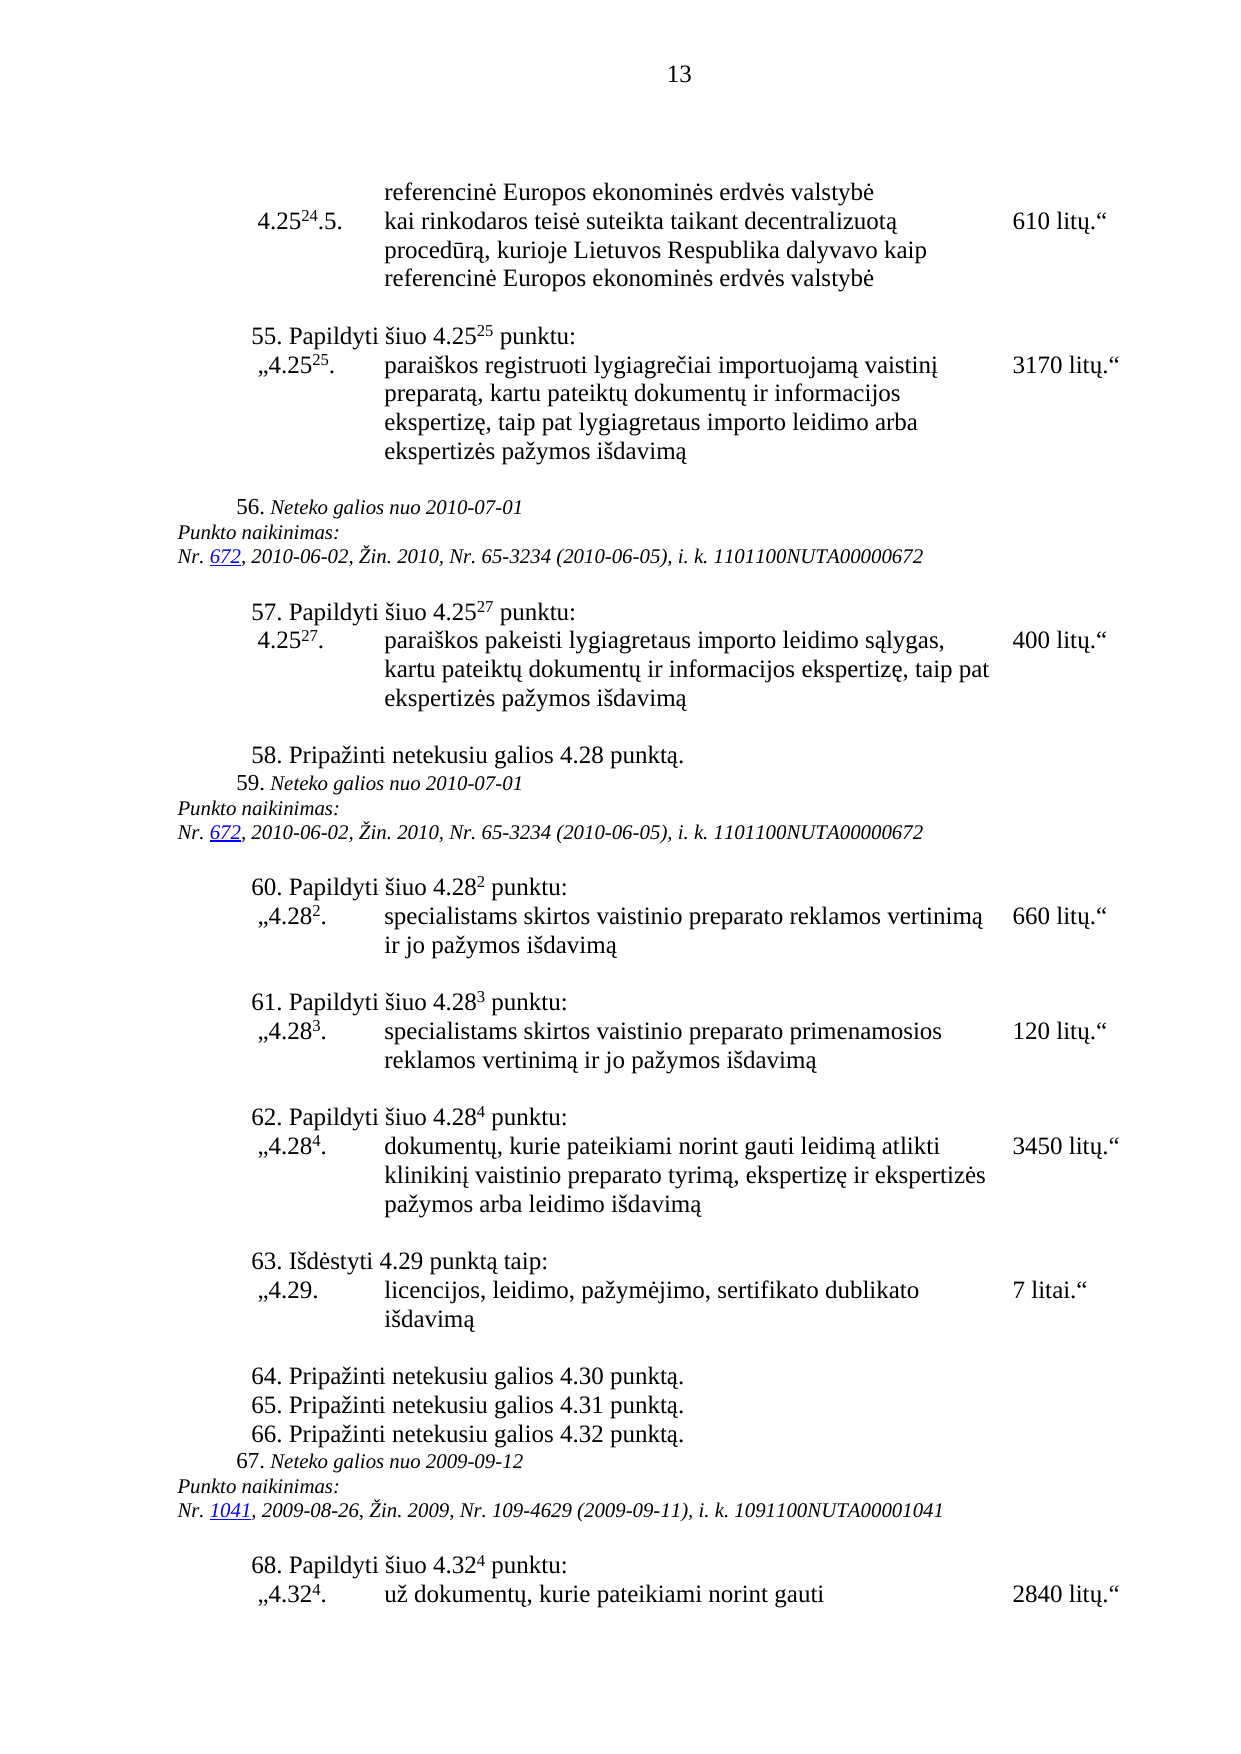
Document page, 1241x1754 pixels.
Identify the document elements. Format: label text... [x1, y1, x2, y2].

text Nr. 672, 2010-06-02, Žin. 2010, Nr. 65-3234 (2010-06-05), i. k. 1101100NUTA00000672 [177, 544, 1181, 568]
text Nr. 672, 2010-06-02, Žin. 2010, Nr. 65-3234 (2010-06-05), i. k. 1101100NUTA00000672 [177, 819, 1181, 844]
text 62. Papildyti šiuo 4.284 punktu: [177, 1102, 1181, 1131]
table_header 2840 litų.“ [1001, 1579, 1181, 1608]
table_header 3170 litų.“ [1001, 350, 1181, 465]
text 56. Neteko galios nuo 2010-07-01 [177, 493, 1181, 520]
table_cell 610 litų.“ [1001, 206, 1181, 292]
table_header 3450 litų.“ [1001, 1131, 1181, 1217]
table_header 4.2527. [177, 625, 373, 712]
table_header 400 litų.“ [1001, 625, 1181, 712]
text 60. Papildyti šiuo 4.282 punktu: [177, 872, 1181, 901]
table_header „4.284. [177, 1131, 373, 1217]
text 68. Papildyti šiuo 4.324 punktu: [177, 1551, 1181, 1579]
text Punkto naikinimas: [177, 1474, 1181, 1498]
table_header specialistams skirtos vaistinio preparato primenamosios reklamos vertinimą ir jo pažymos išdavimą [373, 1016, 1001, 1074]
text 55. Papildyti šiuo 4.2525 punktu: [177, 321, 1181, 350]
table_header „4.29. [177, 1275, 373, 1332]
text 65. Pripažinti netekusiu galios 4.31 punktą. [177, 1390, 1181, 1419]
text 58. Pripažinti netekusiu galios 4.28 punktą. [177, 740, 1181, 769]
table_cell 4.2524.5. [177, 206, 373, 292]
table_header paraiškos pakeisti lygiagretaus importo leidimo sąlygas, kartu pateiktų dokumentų ir informacijos ekspertizę, taip pat ekspertizės pažymos išdavimą [373, 625, 1001, 712]
text Punkto naikinimas: [177, 520, 1181, 544]
table_header 7 litai.“ [1001, 1275, 1181, 1332]
table_header specialistams skirtos vaistinio preparato reklamos vertinimą ir jo pažymos išdavimą [373, 901, 1001, 959]
table_header paraiškos registruoti lygiagrečiai importuojamą vaistinį preparatą, kartu pateiktų dokumentų ir informacijos ekspertizę, taip pat lygiagretaus importo leidimo arba ekspertizės pažymos išdavimą [373, 350, 1001, 465]
text Punkto naikinimas: [177, 796, 1181, 819]
table_cell referencinė Europos ekonominės erdvės valstybė [373, 177, 1001, 206]
table_cell [177, 177, 373, 206]
table_header už dokumentų, kurie pateikiami norint gauti [373, 1579, 1001, 1608]
table_cell [1001, 177, 1181, 206]
table_header „4.282. [177, 901, 373, 959]
text 66. Pripažinti netekusiu galios 4.32 punktą. [177, 1419, 1181, 1447]
text Nr. 1041, 2009-08-26, Žin. 2009, Nr. 109-4629 (2009-09-11), i. k. 1091100NUTA00001041 [177, 1498, 1181, 1522]
text 63. Išdėstyti 4.29 punktą taip: [177, 1246, 1181, 1275]
text 57. Papildyti šiuo 4.2527 punktu: [177, 597, 1181, 625]
table_header 660 litų.“ [1001, 901, 1181, 959]
table_cell kai rinkodaros teisė suteikta taikant decentralizuotą procedūrą, kurioje Lietuvos Respublika dalyvavo kaip referencinė Europos ekonominės erdvės valstybė [373, 206, 1001, 292]
table_header „4.2525. [177, 350, 373, 465]
table_header „4.324. [177, 1579, 373, 1608]
text 64. Pripažinti netekusiu galios 4.30 punktą. [177, 1361, 1181, 1390]
table_header licencijos, leidimo, pažymėjimo, sertifikato dublikato išdavimą [373, 1275, 1001, 1332]
text 67. Neteko galios nuo 2009-09-12 [177, 1447, 1181, 1474]
text 61. Papildyti šiuo 4.283 punktu: [177, 987, 1181, 1016]
table_header „4.283. [177, 1016, 373, 1074]
table_header dokumentų, kurie pateikiami norint gauti leidimą atlikti klinikinį vaistinio preparato tyrimą, ekspertizę ir ekspertizės pažymos arba leidimo išdavimą [373, 1131, 1001, 1217]
text 59. Neteko galios nuo 2010-07-01 [177, 769, 1181, 796]
table_header 120 litų.“ [1001, 1016, 1181, 1074]
